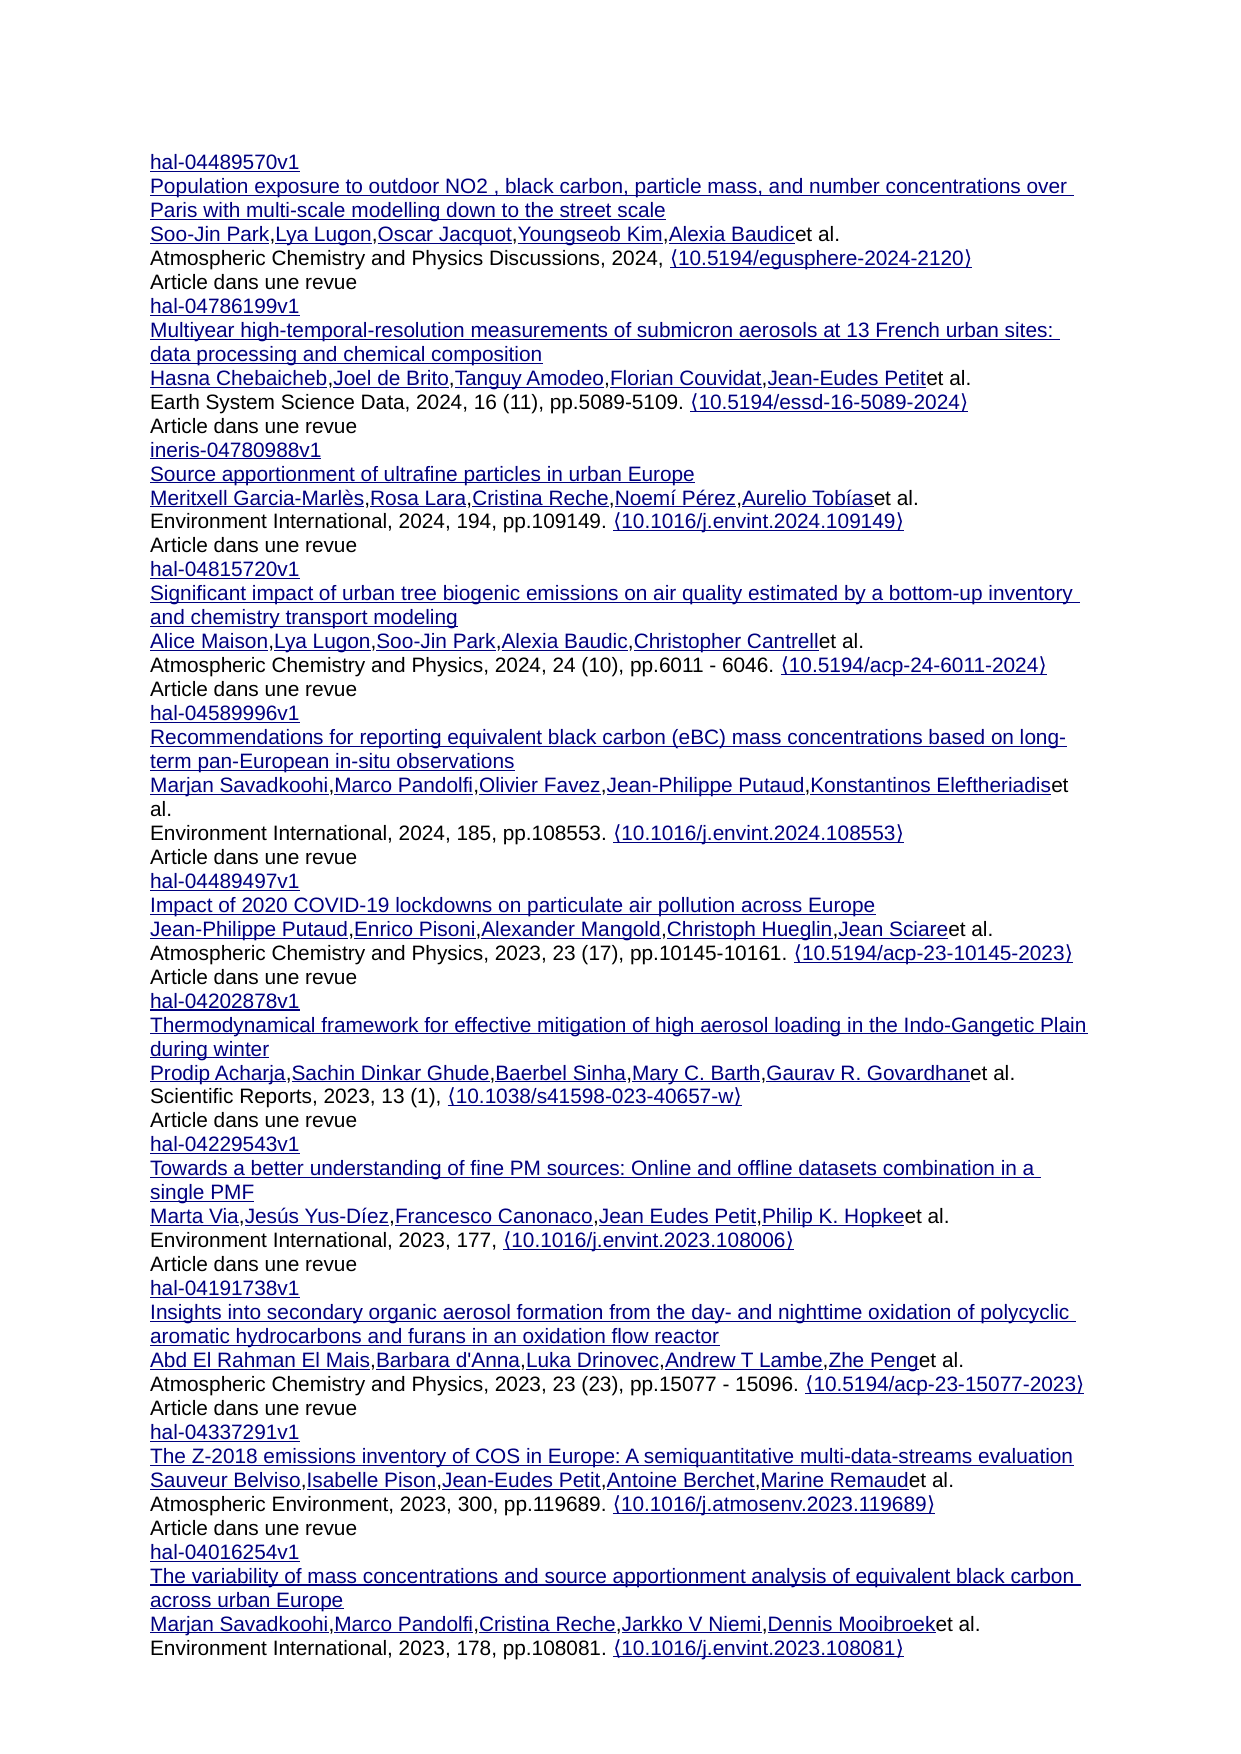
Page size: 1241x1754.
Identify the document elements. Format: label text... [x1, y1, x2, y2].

table_cell Population exposure to outdoor NO2 , black carbon, particle mass, and number concentrations over Paris with multi-scale modelling down to the street scale Soo-Jin Park,Lya Lugon,Oscar Jacquot,Youngseob Kim,Alexia Baudicet al. Atmospheric Chemistry and Physics Discussions, 2024, ⟨10.5194/egusphere-2024-2120⟩ Article dans une revue hal-04786199v1 [150, 174, 1090, 318]
table_cell Towards a better understanding of fine PM sources: Online and offline datasets combination in a single PMF Marta Via,Jesús Yus-Díez,Francesco Canonaco,Jean Eudes Petit,Philip K. Hopkeet al. Environment International, 2023, 177, ⟨10.1016/j.envint.2023.108006⟩ Article dans une revue hal-04191738v1 [150, 1156, 1090, 1300]
table_cell Impact of 2020 COVID-19 lockdowns on particulate air pollution across Europe Jean-Philippe Putaud,Enrico Pisoni,Alexander Mangold,Christoph Hueglin,Jean Sciareet al. Atmospheric Chemistry and Physics, 2023, 23 (17), pp.10145-10161. ⟨10.5194/acp-23-10145-2023⟩ Article dans une revue hal-04202878v1 [150, 893, 1090, 1012]
table_cell hal-04489570v1 [150, 150, 1090, 174]
table_cell Insights into secondary organic aerosol formation from the day- and nighttime oxidation of polycyclic aromatic hydrocarbons and furans in an oxidation flow reactor Abd El Rahman El Mais,Barbara d'Anna,Luka Drinovec,Andrew T Lambe,Zhe Penget al. Atmospheric Chemistry and Physics, 2023, 23 (23), pp.15077 - 15096. ⟨10.5194/acp-23-15077-2023⟩ Article dans une revue hal-04337291v1 [150, 1300, 1090, 1444]
table_cell Multiyear high-temporal-resolution measurements of submicron aerosols at 13 French urban sites: data processing and chemical composition Hasna Chebaicheb,Joel de Brito,Tanguy Amodeo,Florian Couvidat,Jean-Eudes Petitet al. Earth System Science Data, 2024, 16 (11), pp.5089-5109. ⟨10.5194/essd-16-5089-2024⟩ Article dans une revue ineris-04780988v1 [150, 318, 1090, 461]
table_cell Thermodynamical framework for effective mitigation of high aerosol loading in the Indo-Gangetic Plain during winter Prodip Acharja,Sachin Dinkar Ghude,Baerbel Sinha,Mary C. Barth,Gaurav R. Govardhanet al. Scientific Reports, 2023, 13 (1), ⟨10.1038/s41598-023-40657-w⟩ Article dans une revue hal-04229543v1 [150, 1013, 1090, 1156]
table_cell The Z-2018 emissions inventory of COS in Europe: A semiquantitative multi-data-streams evaluation Sauveur Belviso,Isabelle Pison,Jean-Eudes Petit,Antoine Berchet,Marine Remaudet al. Atmospheric Environment, 2023, 300, pp.119689. ⟨10.1016/j.atmosenv.2023.119689⟩ Article dans une revue hal-04016254v1 [150, 1444, 1090, 1563]
table_cell Recommendations for reporting equivalent black carbon (eBC) mass concentrations based on long-term pan-European in-situ observations Marjan Savadkoohi,Marco Pandolfi,Olivier Favez,Jean-Philippe Putaud,Konstantinos Eleftheriadiset al. Environment International, 2024, 185, pp.108553. ⟨10.1016/j.envint.2024.108553⟩ Article dans une revue hal-04489497v1 [150, 725, 1090, 893]
table_cell Significant impact of urban tree biogenic emissions on air quality estimated by a bottom-up inventory and chemistry transport modeling Alice Maison,Lya Lugon,Soo-Jin Park,Alexia Baudic,Christopher Cantrellet al. Atmospheric Chemistry and Physics, 2024, 24 (10), pp.6011 - 6046. ⟨10.5194/acp-24-6011-2024⟩ Article dans une revue hal-04589996v1 [150, 581, 1090, 725]
table_cell The variability of mass concentrations and source apportionment analysis of equivalent black carbon across urban Europe Marjan Savadkoohi,Marco Pandolfi,Cristina Reche,Jarkko V Niemi,Dennis Mooibroeket al. Environment International, 2023, 178, pp.108081. ⟨10.1016/j.envint.2023.108081⟩ [150, 1564, 1090, 1659]
table_cell Source apportionment of ultrafine particles in urban Europe Meritxell Garcia-Marlès,Rosa Lara,Cristina Reche,Noemí Pérez,Aurelio Tobíaset al. Environment International, 2024, 194, pp.109149. ⟨10.1016/j.envint.2024.109149⟩ Article dans une revue hal-04815720v1 [150, 461, 1090, 581]
